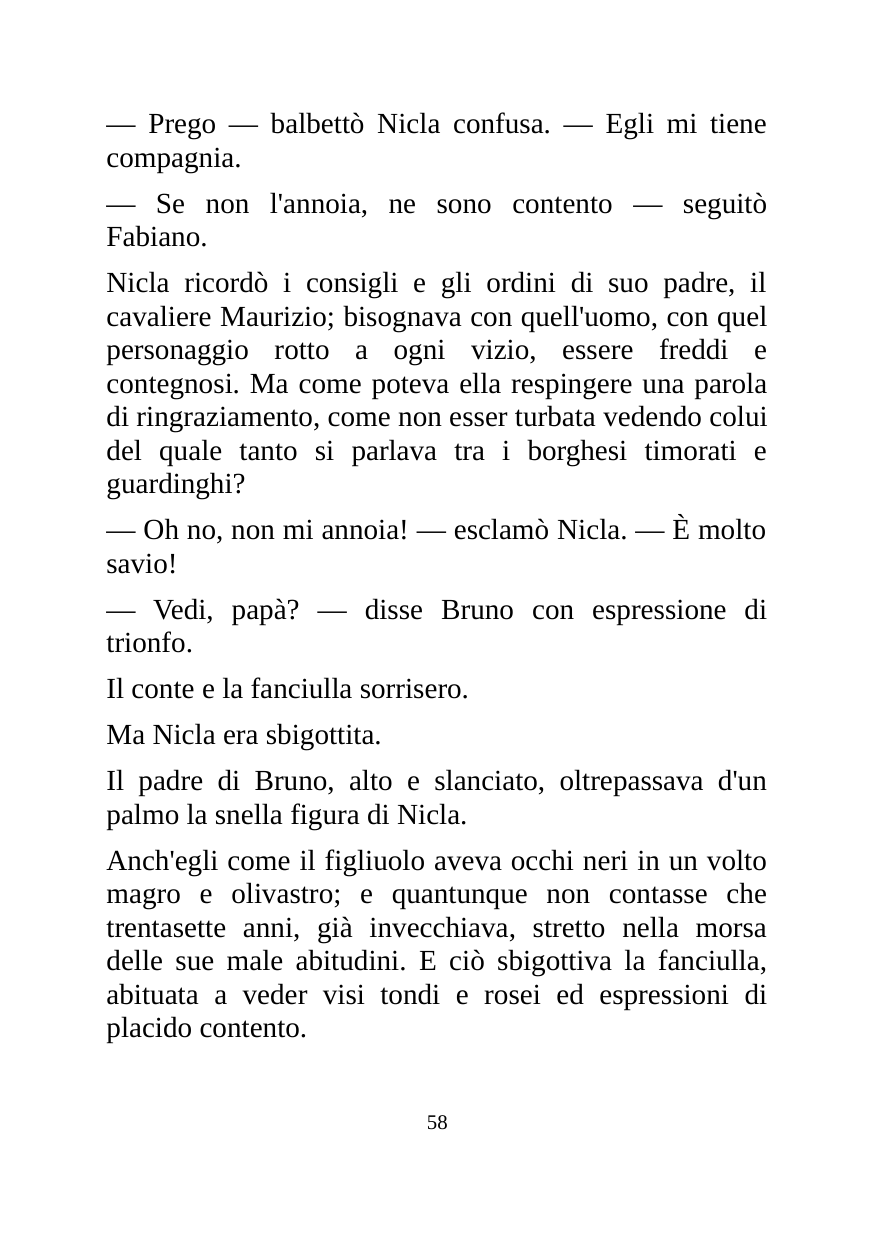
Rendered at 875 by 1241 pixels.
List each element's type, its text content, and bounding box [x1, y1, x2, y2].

text — Prego — balbettò Nicla confusa. — Egli mi tiene compagnia. [106, 106, 768, 173]
text Anch'egli come il figliuolo aveva occhi neri in un volto magro e olivastro; e quantunque non contasse che trentasette anni, già invecchiava, stretto nella morsa delle sue male abitudini. E ciò sbigottiva la fanciulla, abituata a veder visi tondi e rosei ed espressioni di placido contento. [106, 843, 768, 1044]
text — Vedi, papà? — disse Bruno con espressione di trionfo. [106, 592, 768, 659]
text Il padre di Bruno, alto e slanciato, oltrepassava d'un palmo la snella figura di Nicla. [106, 763, 768, 830]
text Il conte e la fanciulla sorrisero. [106, 671, 768, 705]
text — Se non l'annoia, ne sono contento — seguitò Fabiano. [106, 186, 768, 253]
text Ma Nicla era sbigottita. [106, 717, 768, 751]
text — Oh no, non mi annoia! — esclamò Nicla. — È molto savio! [106, 512, 768, 579]
text Nicla ricordò i consigli e gli ordini di suo padre, il cavaliere Maurizio; bisognava con quell'uomo, con quel personaggio rotto a ogni vizio, essere freddi e contegnosi. Ma come poteva ella respingere una parola di ringraziamento, come non esser turbata vedendo colui del quale tanto si parlava tra i borghesi timorati e guardinghi? [106, 265, 768, 500]
